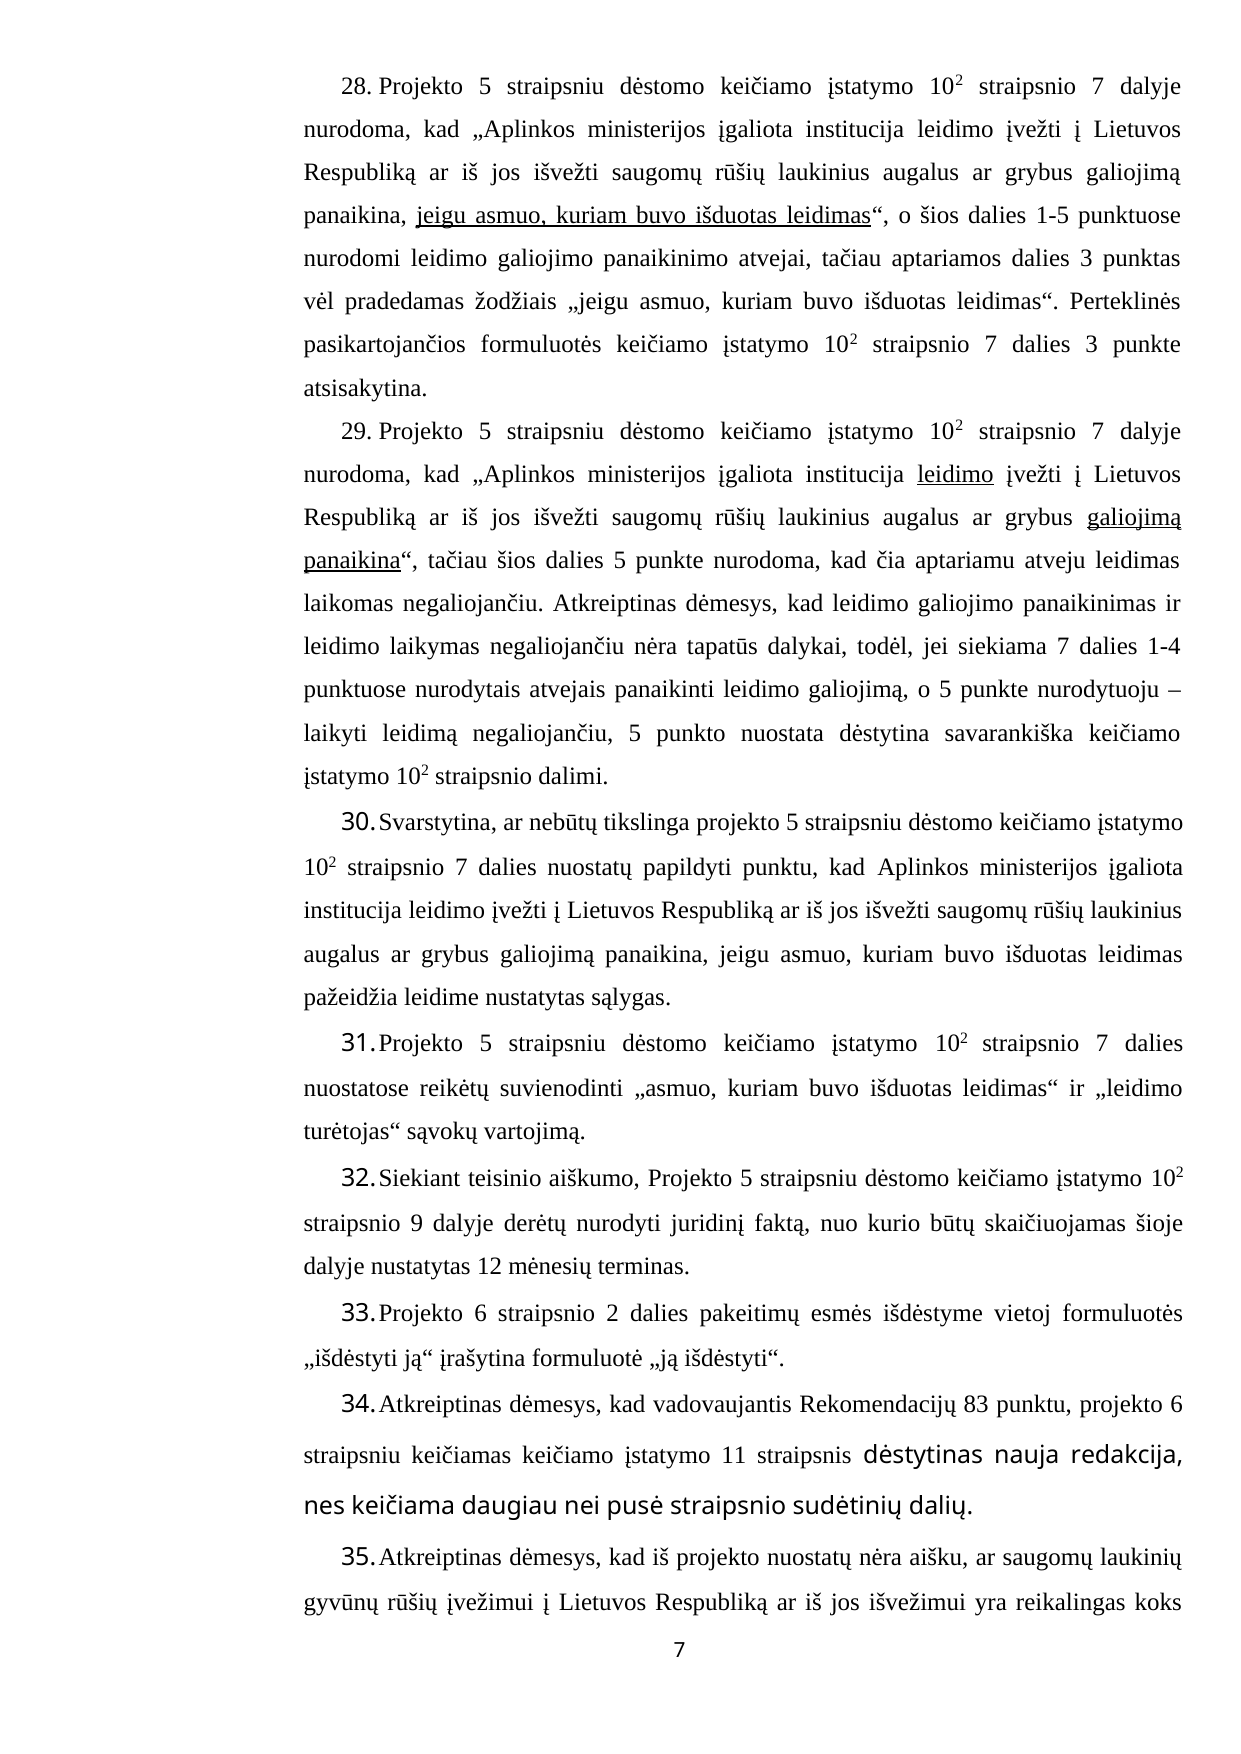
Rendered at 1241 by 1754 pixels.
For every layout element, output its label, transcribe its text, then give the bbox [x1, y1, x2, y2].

list Projekto 5 straipsniu dėstomo keičiamo įstatymo 102 straipsnio 7 dalies nuostatose reikėtų suvienodinti „asmuo, kuriam buvo išduotas leidimas“ ir „leidimo turėtojas“ sąvokų vartojimą. [266, 1025, 1183, 1145]
list Atkreiptinas dėmesys, kad iš projekto nuostatų nėra aišku, ar saugomų laukinių gyvūnų rūšių įvežimui į Lietuvos Respubliką ar iš jos išvežimui yra reikalingas koks [266, 1539, 1183, 1616]
list Svarstytina, ar nebūtų tikslinga projekto 5 straipsniu dėstomo keičiamo įstatymo 102 straipsnio 7 dalies nuostatų papildyti punktu, kad Aplinkos ministerijos įgaliota institucija leidimo įvežti į Lietuvos Respubliką ar iš jos išvežti saugomų rūšių laukinius augalus ar grybus galiojimą panaikina, jeigu asmuo, kuriam buvo išduotas leidimas pažeidžia leidime nustatytas sąlygas. [266, 804, 1183, 1011]
list Atkreiptinas dėmesys, kad vadovaujantis Rekomendacijų 83 punktu, projekto 6 straipsniu keičiamas keičiamo įstatymo 11 straipsnis dėstytinas nauja redakcija, nes keičiama daugiau nei pusė straipsnio sudėtinių dalių. [266, 1386, 1183, 1522]
list Siekiant teisinio aiškumo, Projekto 5 straipsniu dėstomo keičiamo įstatymo 102 straipsnio 9 dalyje derėtų nurodyti juridinį faktą, nuo kurio būtų skaičiuojamas šioje dalyje nustatytas 12 mėnesių terminas. [266, 1159, 1183, 1280]
list Projekto 5 straipsniu dėstomo keičiamo įstatymo 102 straipsnio 7 dalyje nurodoma, kad „Aplinkos ministerijos įgaliota institucija leidimo įvežti į Lietuvos Respubliką ar iš jos išvežti saugomų rūšių laukinius augalus ar grybus galiojimą panaikina, jeigu asmuo, kuriam buvo išduotas leidimas“, o šios dalies 1-5 punktuose nurodomi leidimo galiojimo panaikinimo atvejai, tačiau aptariamos dalies 3 punktas vėl pradedamas žodžiais „jeigu asmuo, kuriam buvo išduotas leidimas“. Perteklinės pasikartojančios formuluotės keičiamo įstatymo 102 straipsnio 7 dalies 3 punkte atsisakytina. [266, 71, 1181, 401]
list Projekto 6 straipsnio 2 dalies pakeitimų esmės išdėstyme vietoj formuluotės „išdėstyti ją“ įrašytina formuluotė „ją išdėstyti“. [266, 1294, 1183, 1371]
list Projekto 5 straipsniu dėstomo keičiamo įstatymo 102 straipsnio 7 dalyje nurodoma, kad „Aplinkos ministerijos įgaliota institucija leidimo įvežti į Lietuvos Respubliką ar iš jos išvežti saugomų rūšių laukinius augalus ar grybus galiojimą panaikina“, tačiau šios dalies 5 punkte nurodoma, kad čia aptariamu atveju leidimas laikomas negaliojančiu. Atkreiptinas dėmesys, kad leidimo galiojimo panaikinimas ir leidimo laikymas negaliojančiu nėra tapatūs dalykai, todėl, jei siekiama 7 dalies 1-4 punktuose nurodytais atvejais panaikinti leidimo galiojimą, o 5 punkte nurodytuoju – laikyti leidimą negaliojančiu, 5 punkto nuostata dėstytina savarankiška keičiamo įstatymo 102 straipsnio dalimi. [266, 416, 1181, 789]
